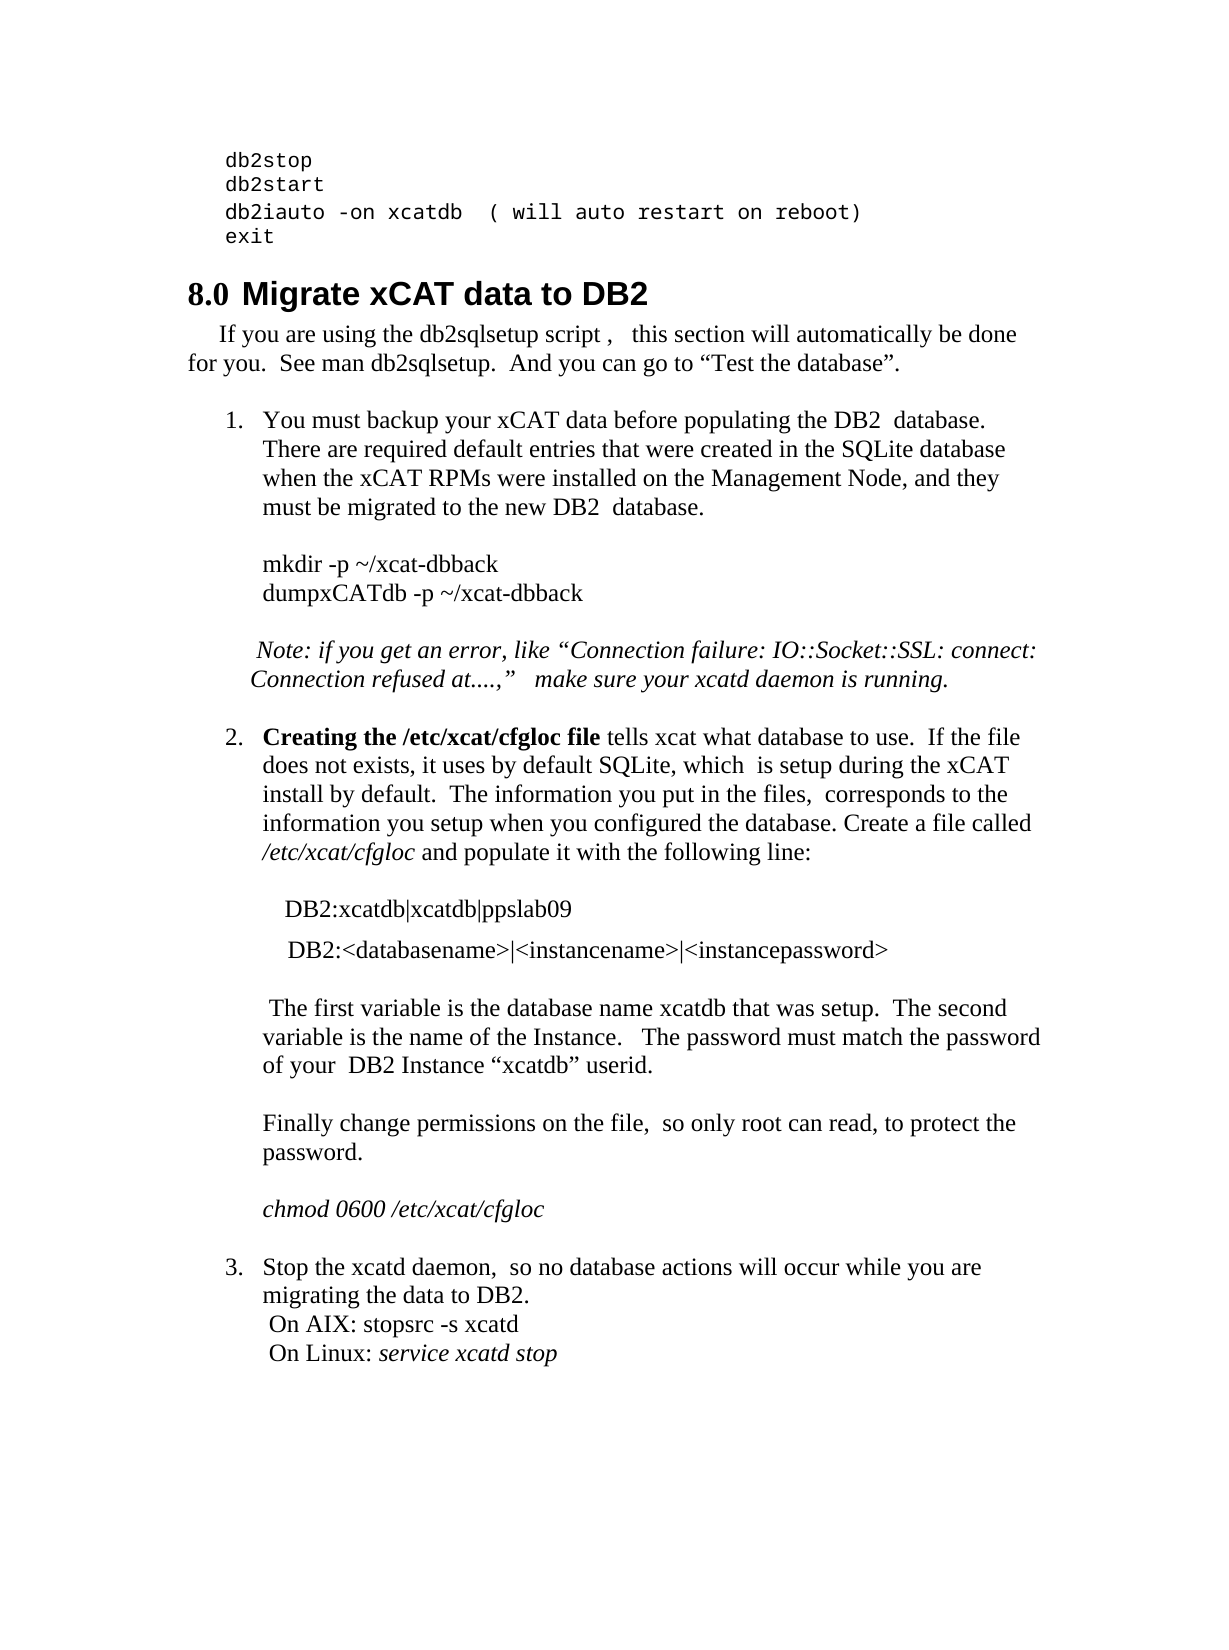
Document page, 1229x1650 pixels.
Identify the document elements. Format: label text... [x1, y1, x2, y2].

text db2stop [225, 150, 1041, 174]
text db2iauto -on xcatdb ( will auto restart on reboot) [187, 197, 1041, 226]
subtitle Migrate xCAT data to DB2 [187, 274, 1041, 313]
list DB2:<databasename>|<instancename>|<instancepassword> [225, 935, 1041, 964]
list Finally change permissions on the file, so only root can read, to protect the password. chmod 0600 /etc/xcat/cfgloc [225, 1108, 1041, 1223]
text DB2:xcatdb|xcatdb|ppslab09 [262, 894, 1041, 923]
text Note: if you get an error, like “Connection failure: IO::Socket::SSL: connect: [187, 635, 1041, 664]
list You must backup your xCAT data before populating the DB2 database. There are required default entries that were created in the SQLite database when the xCAT RPMs were installed on the Management Node, and they must be migrated to the new DB2 database. mkdir -p ~/xcat-dbback dumpxCATdb -p ~/xcat-dbback [225, 405, 1041, 607]
text If you are using the db2sqlsetup script , this section will automatically be done for you. See man db2sqlsetup. And you can go to “Test the database”. [187, 319, 1041, 377]
text Connection refused at....,” make sure your xcatd daemon is running. [187, 664, 1041, 693]
list On AIX: stopsrc -s xcatd On Linux: service xcatd stop [225, 1309, 1041, 1367]
list Creating the /etc/xcat/cfgloc file tells xcat what database to use. If the file does not exists, it uses by default SQLite, which is setup during the xCAT install by default. The information you put in the files, corresponds to the information you setup when you configured the database. Create a file called /etc/xcat/cfgloc and populate it with the following line: [225, 722, 1041, 865]
text exit [225, 226, 1041, 249]
text db2start [225, 174, 1041, 197]
list Stop the xcatd daemon, so no database actions will occur while you are migrating the data to DB2. [225, 1252, 1041, 1309]
list The first variable is the database name xcatdb that was setup. The second variable is the name of the Instance. The password must match the password of your DB2 Instance “xcatdb” userid. [225, 993, 1041, 1079]
